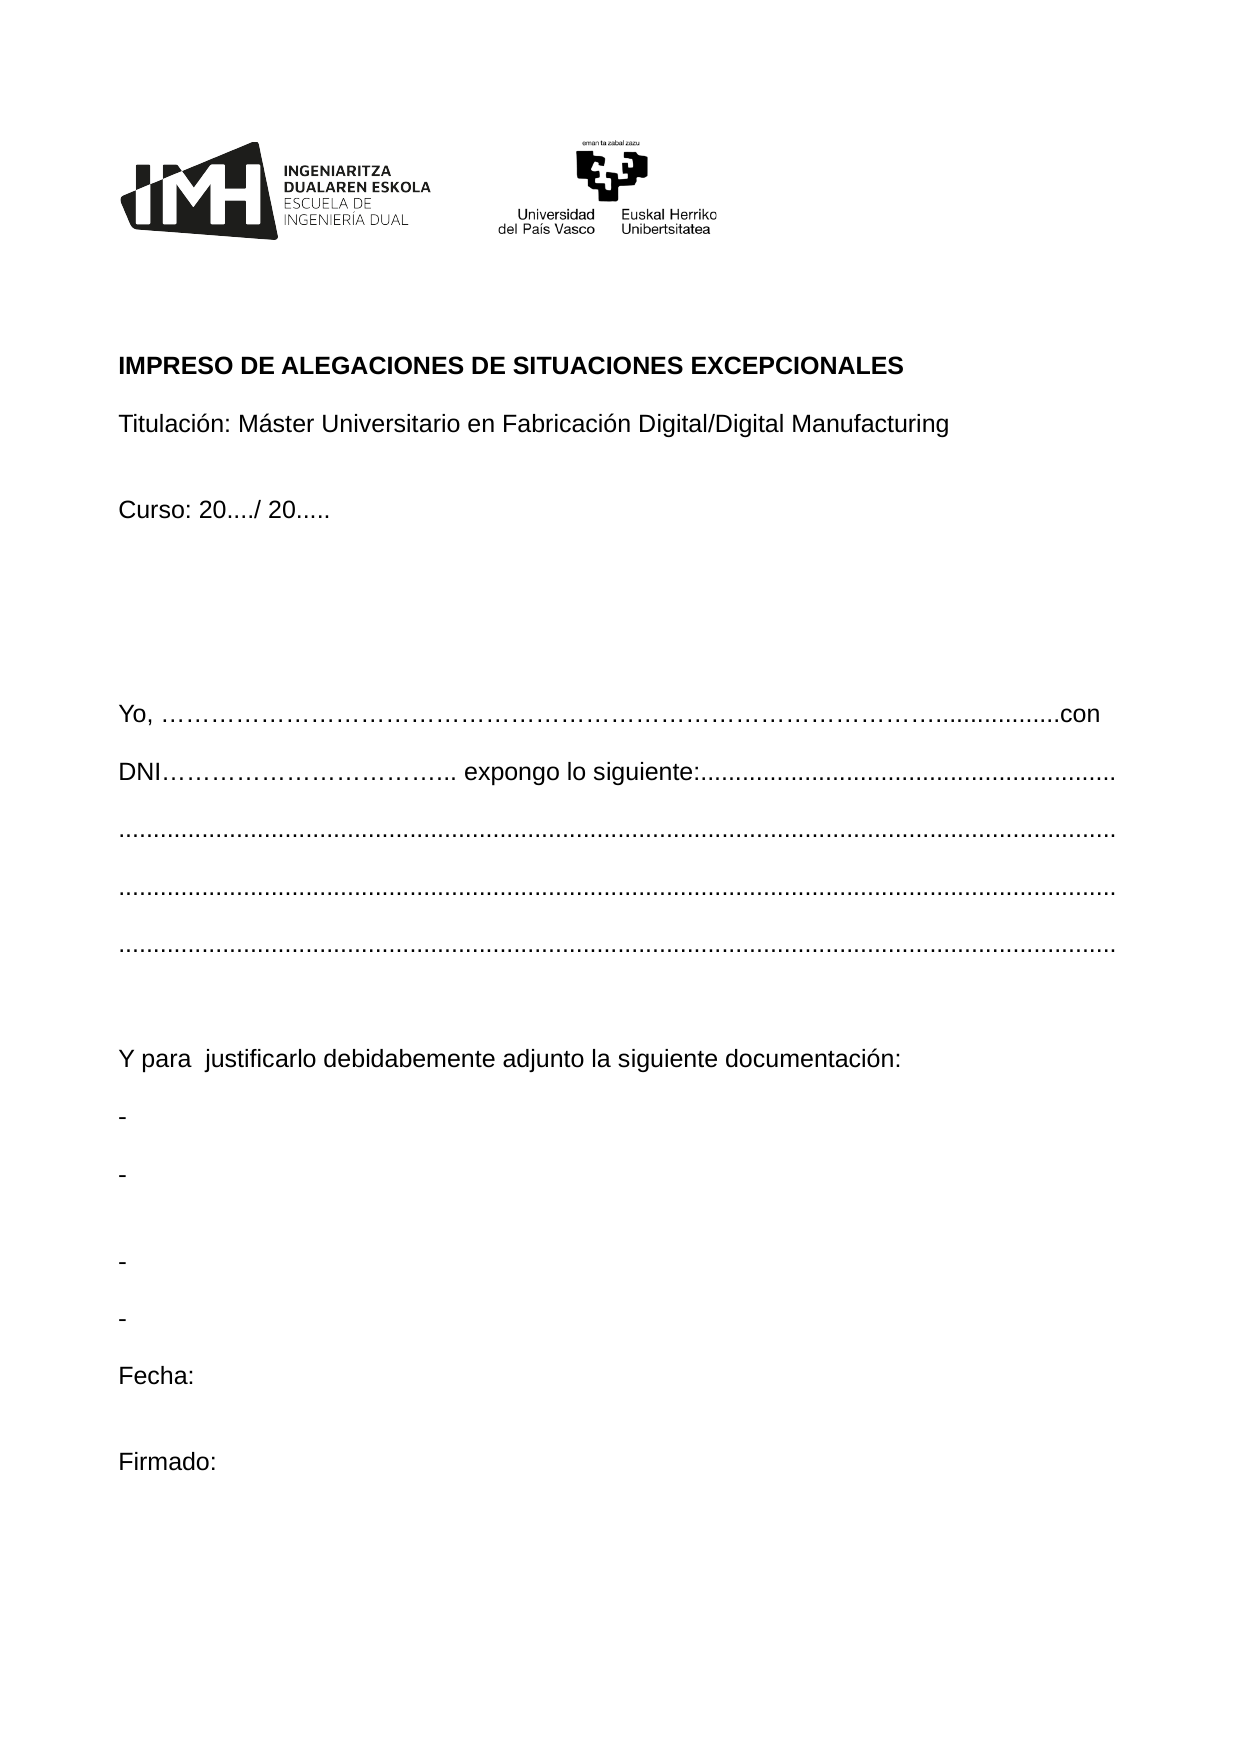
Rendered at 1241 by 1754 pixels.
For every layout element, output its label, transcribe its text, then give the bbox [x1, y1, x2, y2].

picture [498, 140, 717, 234]
text Fecha: [118, 1361, 1122, 1390]
text Firmado: [118, 1447, 1122, 1476]
text IMPRESO DE ALEGACIONES DE SITUACIONES EXCEPCIONALES Titulación: Máster Universitario en Fabricación Digital/Digital Manufacturing [118, 351, 1122, 466]
text - [118, 1246, 1122, 1275]
text Yo, …………………………………………………………………………………..................con DNI……………………………... expongo lo siguiente:............................................................ ................................................................................................................................................................................................................................................................................................................................................................................................................................................ Y para justificarlo debidabemente adjunto la siguiente documentación: - - [118, 699, 1122, 1188]
picture [120, 142, 484, 240]
text Curso: 20..../ 20..... [118, 496, 1122, 553]
text - [118, 1303, 1122, 1332]
